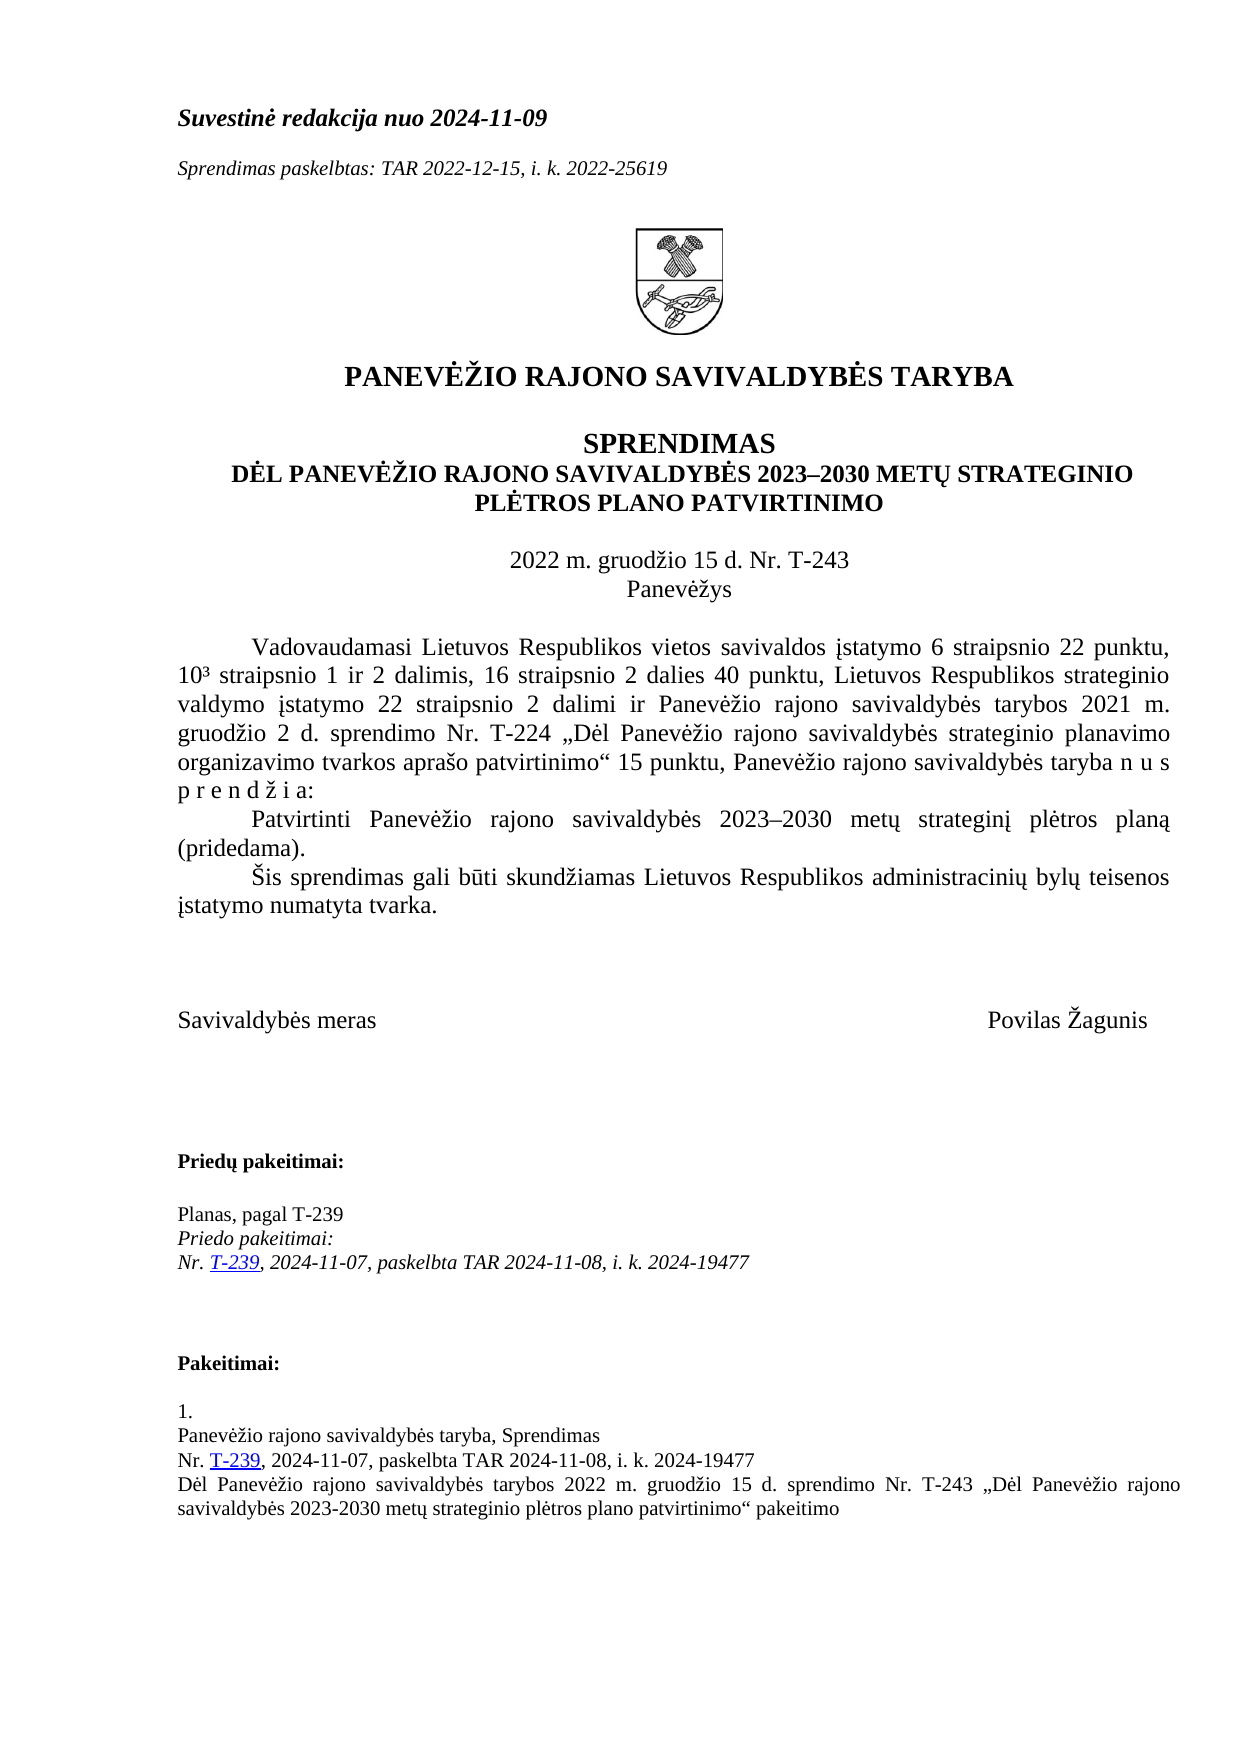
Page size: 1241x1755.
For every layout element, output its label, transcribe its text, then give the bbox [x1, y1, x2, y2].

text Panevėžys [177, 574, 1181, 603]
text Suvestinė redakcija nuo 2024-11-09 [177, 103, 1181, 132]
text Nr. T-239, 2024-11-07, paskelbta TAR 2024-11-08, i. k. 2024-19477 [177, 1447, 1181, 1472]
text Priedų pakeitimai: [177, 1149, 1181, 1173]
text 2022 m. gruodžio 15 d. Nr. T-243 [177, 546, 1181, 574]
text 1. [177, 1399, 1181, 1423]
text Priedo pakeitimai: [177, 1226, 1181, 1250]
text Dėl Panevėžio rajono savivaldybės tarybos 2022 m. gruodžio 15 d. sprendimo Nr. T-243 „Dėl Panevėžio rajono savivaldybės 2023-2030 metų strateginio plėtros plano patvirtinimo“ pakeitimo [177, 1472, 1181, 1520]
text SPRENDIMAS [177, 426, 1181, 459]
text Planas, pagal T-239 [177, 1202, 1181, 1226]
text Pakeitimai: [177, 1351, 1181, 1375]
text DĖL PANEVĖŽIO RAJONO SAVIVALDYBĖS 2023–2030 METŲ STRATEGINIO [177, 459, 1181, 488]
text PANEVĖŽIO RAJONO SAVIVALDYBĖS TARYBA [177, 359, 1181, 392]
text Savivaldybės meras Povilas Žagunis [177, 1006, 1181, 1034]
text Vadovaudamasi Lietuvos Respublikos vietos savivaldos įstatymo 6 straipsnio 22 punktu, 10³ straipsnio 1 ir 2 dalimis, 16 straipsnio 2 dalies 40 punktu, Lietuvos Respublikos strateginio valdymo įstatymo 22 straipsnio 2 dalimi ir Panevėžio rajono savivaldybės tarybos 2021 m. gruodžio 2 d. sprendimo Nr. T-224 „Dėl Panevėžio rajono savivaldybės strateginio planavimo organizavimo tvarkos aprašo patvirtinimo“ 15 punktu, Panevėžio rajono savivaldybės taryba n u s p r e n d ž i a: [177, 632, 1171, 804]
text Panevėžio rajono savivaldybės taryba, Sprendimas [177, 1423, 1181, 1447]
text PLĖTROS PLANO PATVIRTINIMO [177, 488, 1181, 517]
text Nr. T-239, 2024-11-07, paskelbta TAR 2024-11-08, i. k. 2024-19477 [177, 1250, 1181, 1274]
text Patvirtinti Panevėžio rajono savivaldybės 2023–2030 metų strateginį plėtros planą (pridedama). [177, 804, 1171, 862]
text Sprendimas paskelbtas: TAR 2022-12-15, i. k. 2022-25619 [177, 156, 1181, 180]
text Šis sprendimas gali būti skundžiamas Lietuvos Respublikos administracinių bylų teisenos įstatymo numatyta tvarka. [177, 862, 1171, 919]
